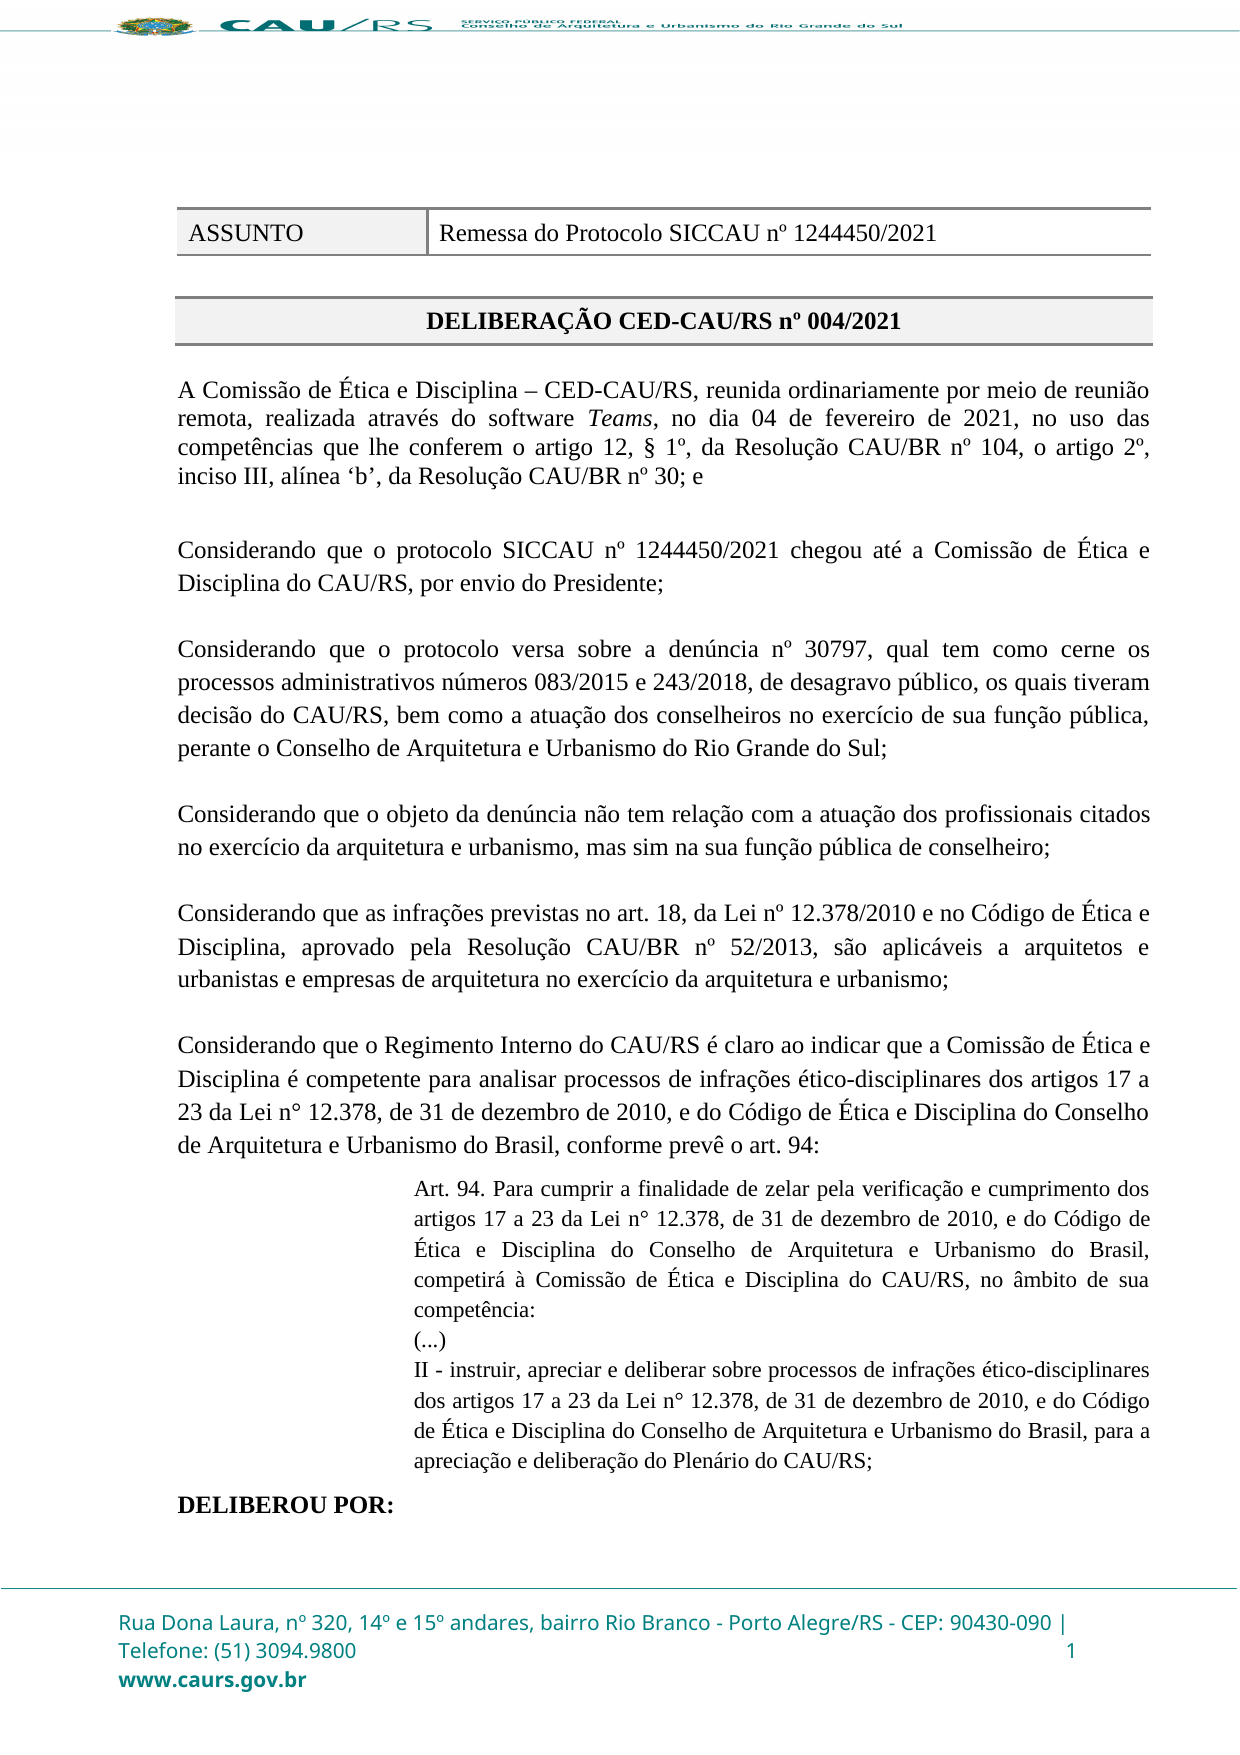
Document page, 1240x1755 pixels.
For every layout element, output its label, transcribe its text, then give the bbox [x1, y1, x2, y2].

table_header DELIBERAÇÃO CED-CAU/RS nº 004/2021 [175, 299, 1153, 343]
text Considerando que as infrações previstas no art. 18, da Lei nº 12.378/2010 e no Código de Ética e Disciplina, aprovado pela Resolução CAU/BR nº 52/2013, são aplicáveis a arquitetos e urbanistas e empresas de arquitetura no exercício da arquitetura e urbanismo; [177, 898, 1151, 993]
text Considerando que o Regimento Interno do CAU/RS é claro ao indicar que a Comissão de Ética e Disciplina é competente para analisar processos de infrações ético-disciplinares dos artigos 17 a 23 da Lei n° 12.378, de 31 de dezembro de 2010, e do Código de Ética e Disciplina do Conselho de Arquitetura e Urbanismo do Brasil, conforme prevê o art. 94: [177, 1031, 1151, 1158]
text (...) [413, 1326, 1151, 1353]
text Considerando que o protocolo SICCAU nº 1244450/2021 chegou até a Comissão de Ética e Disciplina do CAU/RS, por envio do Presidente; [177, 535, 1151, 597]
text Art. 94. Para cumprir a finalidade de zelar pela verificação e cumprimento dos artigos 17 a 23 da Lei n° 12.378, de 31 de dezembro de 2010, e do Código de Ética e Disciplina do Conselho de Arquitetura e Urbanismo do Brasil, competirá à Comissão de Ética e Disciplina do CAU/RS, no âmbito de sua competência: [413, 1175, 1151, 1322]
text DELIBEROU POR: [177, 1490, 1151, 1518]
text Considerando que o protocolo versa sobre a denúncia nº 30797, qual tem como cerne os processos administrativos números 083/2015 e 243/2018, de desagravo público, os quais tiveram decisão do CAU/RS, bem como a atuação dos conselheiros no exercício de sua função pública, perante o Conselho de Arquitetura e Urbanismo do Rio Grande do Sul; [177, 634, 1151, 762]
text Considerando que o objeto da denúncia não tem relação com a atuação dos profissionais citados no exercício da arquitetura e urbanismo, mas sim na sua função pública de conselheiro; [177, 799, 1151, 861]
table_header Remessa do Protocolo SICCAU nº 1244450/2021 [429, 210, 1151, 254]
text II - instruir, apreciar e deliberar sobre processos de infrações ético-disciplinares dos artigos 17 a 23 da Lei n° 12.378, de 31 de dezembro de 2010, e do Código de Ética e Disciplina do Conselho de Arquitetura e Urbanismo do Brasil, para a apreciação e deliberação do Plenário do CAU/RS; [413, 1356, 1151, 1473]
text A Comissão de Ética e Disciplina – CED-CAU/RS, reunida ordinariamente por meio de reunião remota, realizada através do software Teams, no dia 04 de fevereiro de 2021, no uso das competências que lhe conferem o artigo 12, § 1º, da Resolução CAU/BR nº 104, o artigo 2º, inciso III, alínea ‘b’, da Resolução CAU/BR nº 30; e [177, 375, 1151, 490]
table_header ASSUNTO [177, 210, 426, 254]
